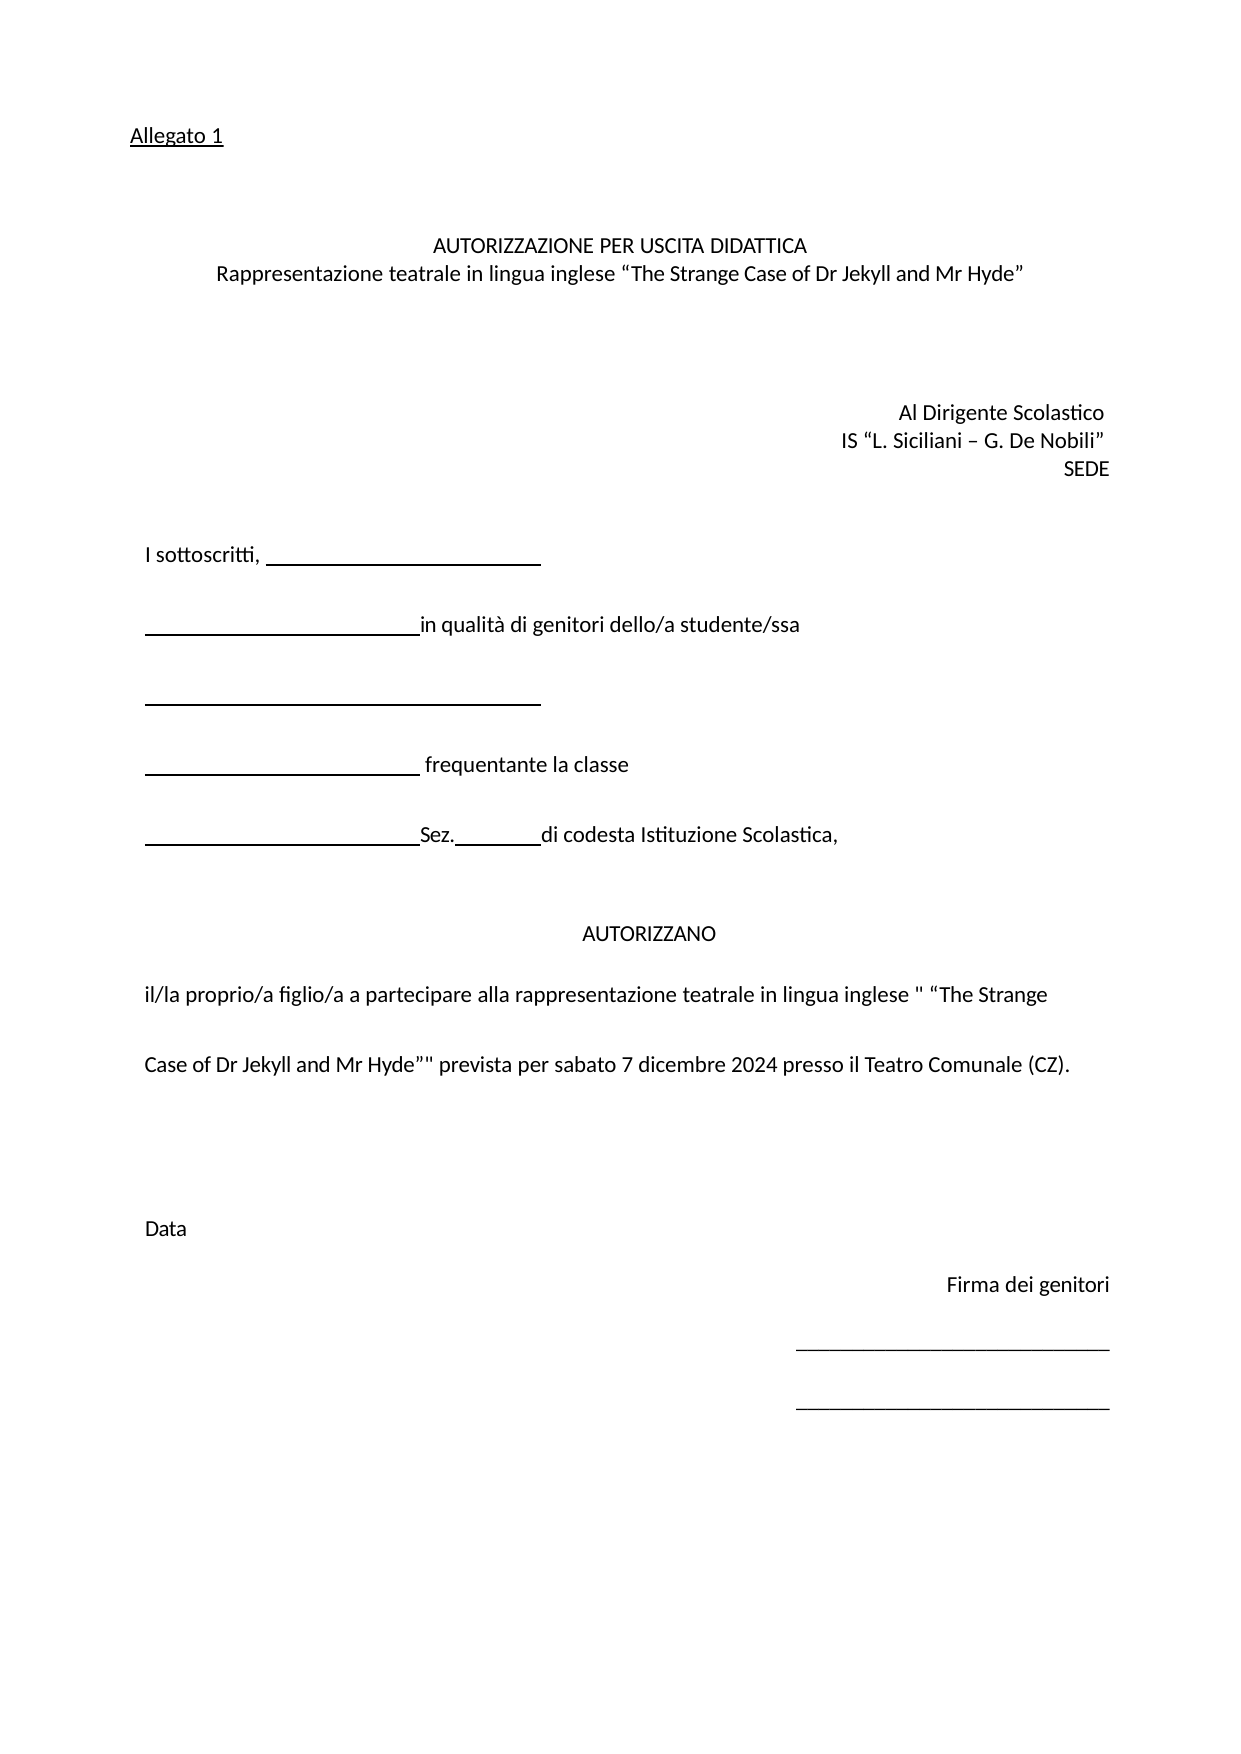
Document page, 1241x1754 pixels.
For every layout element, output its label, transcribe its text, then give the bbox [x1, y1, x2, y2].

text AUTORIZZAZIONE PER USCITA DIDATTICA [118, 231, 1122, 259]
text Data [145, 1214, 1122, 1242]
text SEDE [118, 454, 1110, 482]
text Firma dei genitori [118, 1270, 1109, 1298]
text I sottoscritti, in qualità di genitori dello/a studente/ssa frequentante la classe Sez. di codesta Istituzione Scolastica, [145, 540, 950, 848]
text Rappresentazione teatrale in lingua inglese “The Strange Case of Dr Jekyll and Mr Hyde” [118, 259, 1122, 287]
text il/la proprio/a figlio/a a partecipare alla rappresentazione teatrale in lingua inglese " “The Strange Case of Dr Jekyll and Mr Hyde”" prevista per sabato 7 dicembre 2024 presso il Teatro Comunale (CZ). [144, 980, 1091, 1078]
text AUTORIZZANO [176, 919, 1122, 948]
text ____________________________ [118, 1326, 1109, 1354]
text Allegato 1 [130, 121, 1122, 149]
text ____________________________ [118, 1385, 1109, 1413]
text IS “L. Siciliani – G. De Nobili” [118, 426, 1110, 454]
text Al Dirigente Scolastico [118, 398, 1110, 426]
